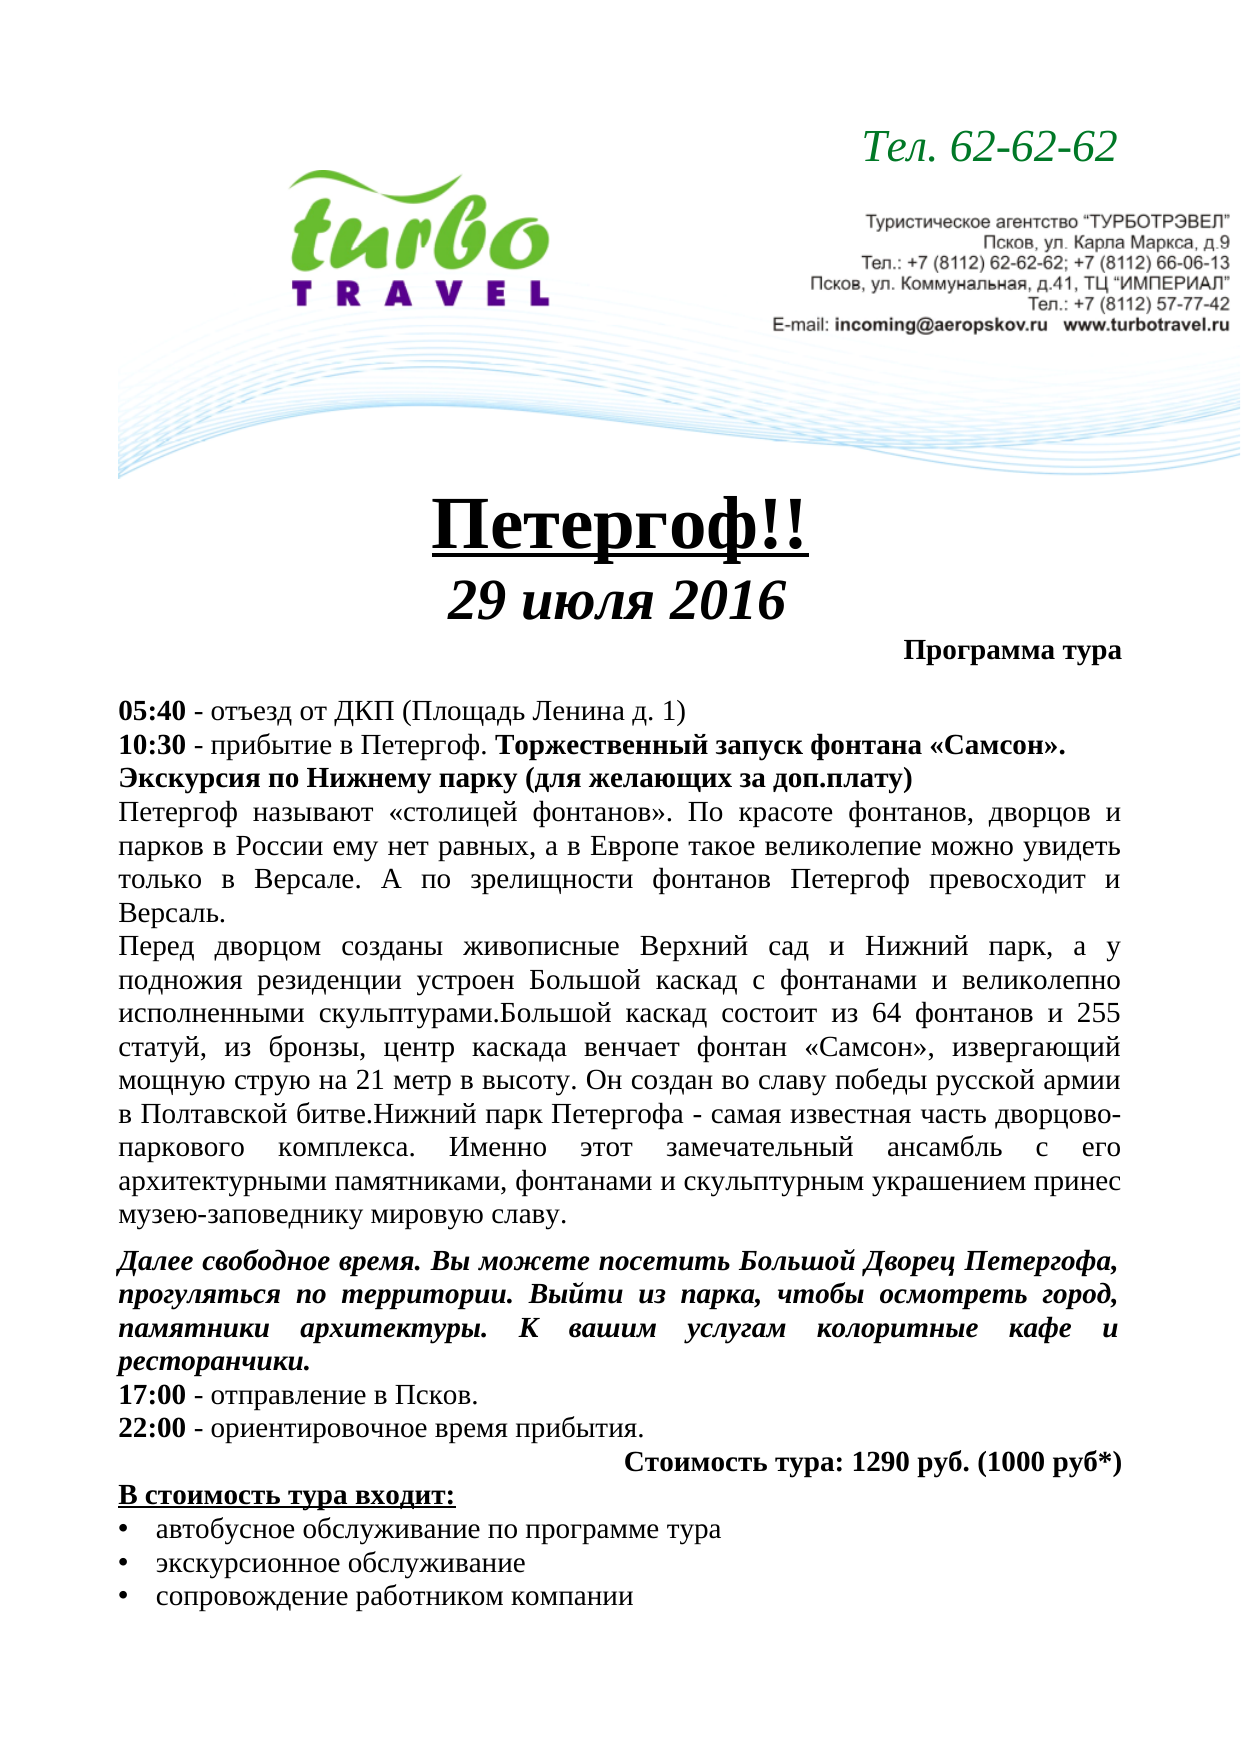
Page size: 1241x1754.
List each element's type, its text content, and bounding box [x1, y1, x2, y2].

text Петергоф называют «столицей фонтанов». По красоте фонтанов, дворцов и парков в России ему нет равных, а в Европе такое великолепие можно увидеть только в Версале. А по зрелищности фонтанов Петергоф превосходит и Версаль. [118, 794, 1122, 928]
text 17:00 - отправление в Псков. [118, 1377, 1122, 1410]
text Экскурсия по Нижнему парку (для желающих за доп.плату) [118, 761, 1122, 794]
text Стоимость тура: 1290 руб. (1000 руб*) [118, 1444, 1122, 1477]
text Перед дворцом созданы живописные Верхний сад и Нижний парк, а у подножия резиденции устроен Большой каскад с фонтанами и великолепно исполненными скульптурами.Большой каскад состоит из 64 фонтанов и 255 статуй, из бронзы, центр каскада венчает фонтан «Самсон», извергающий мощную струю на 21 метр в высоту. Он создан во славу победы русской армии в Полтавской битве.Нижний парк Петергофа - самая известная часть дворцово-паркового комплекса. Именно этот замечательный ансамбль с его архитектурными памятниками, фонтанами и скульптурным украшением принес музею-заповеднику мировую славу. [118, 928, 1122, 1230]
text Далее свободное время. Вы можете посетить Большой Дворец Петергофа, прогуляться по территории. Выйти из парка, чтобы осмотреть город, памятники архитектуры. К вашим услугам колоритные кафе и ресторанчики. [118, 1243, 1122, 1377]
text 05:40 - отъезд от ДКП (Площадь Ленина д. 1) [118, 693, 1122, 727]
text Петергоф!! [118, 479, 1122, 565]
list экскурсионное обслуживание [81, 1545, 1122, 1578]
list сопровождение работником компании [81, 1578, 1122, 1612]
text 10:30 - прибытие в Петергоф. Торжественный запуск фонтана «Самсон». [118, 727, 1122, 761]
text 22:00 - ориентировочное время прибытия. [118, 1410, 1122, 1444]
text Тел. 62-62-62 [118, 118, 1122, 170]
list автобусное обслуживание по программе тура [81, 1511, 1122, 1545]
text В стоимость тура входит: [118, 1477, 1122, 1511]
text 29 июля 2016 [118, 565, 1122, 632]
text Программа тура [118, 632, 1122, 666]
